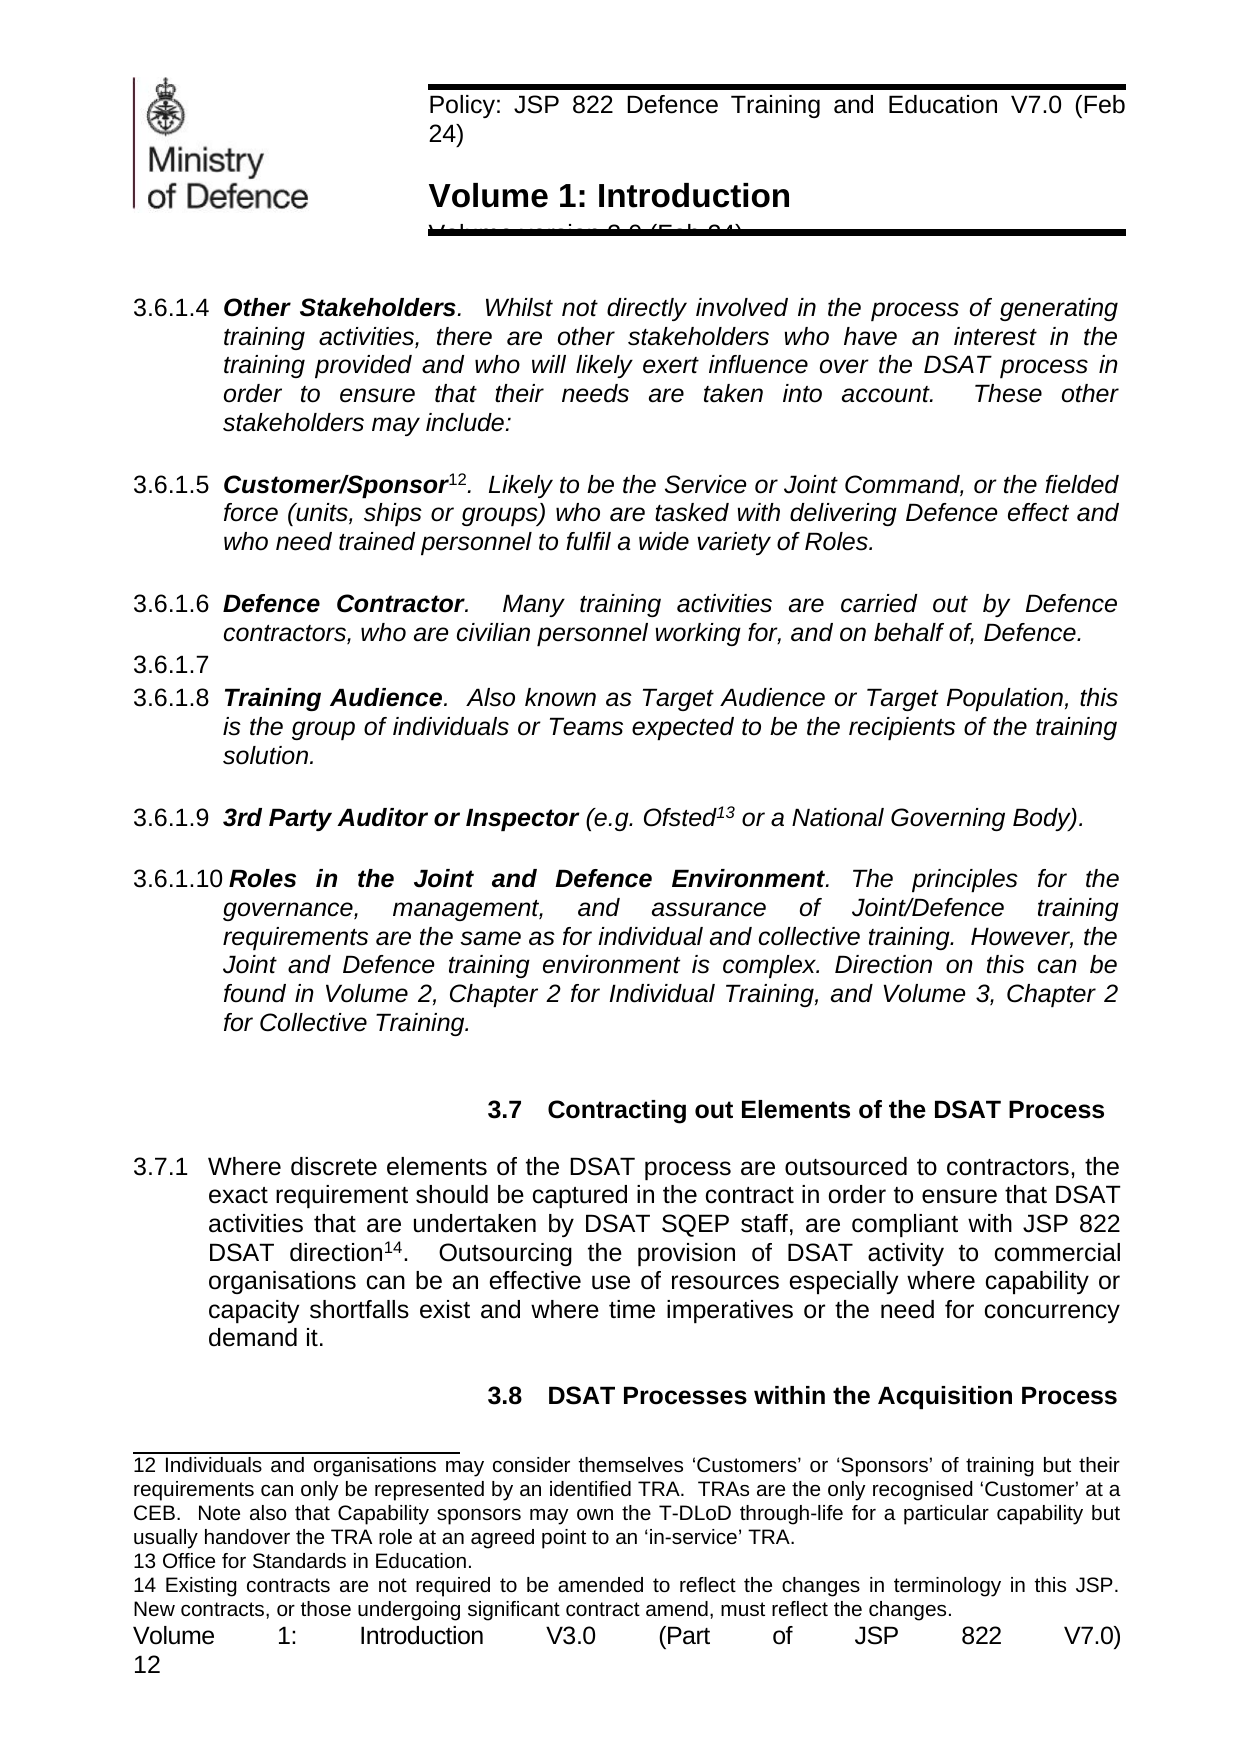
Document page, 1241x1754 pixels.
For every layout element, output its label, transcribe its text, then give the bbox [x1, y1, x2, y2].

subtitle Where discrete elements of the DSAT process are outsourced to contractors, the exact requirement should be captured in the contract in order to ensure that DSAT activities that are undertaken by DSAT SQEP staff, are compliant with JSP 822 DSAT direction. Outsourcing the provision of DSAT activity to commercial organisations can be an effective use of resources especially where capability or capacity shortfalls exist and where time imperatives or the need for concurrency demand it. [133, 1153, 1122, 1352]
text Existing contracts are not required to be amended to reflect the changes in terminology in this JSP. New contracts, or those undergoing significant contract amend, must reflect the changes. [133, 1573, 1122, 1621]
subtitle Training Audience. Also known as Target Audience or Target Population, this is the group of individuals or Teams expected to be the recipients of the training solution. [133, 683, 1122, 770]
subtitle Defence Contractor. Many training activities are carried out by Defence contractors, who are civilian personnel working for, and on behalf of, Defence. [133, 589, 1122, 646]
subtitle DSAT Processes within the Acquisition Process [487, 1382, 1122, 1410]
subtitle Other Stakeholders. Whilst not directly involved in the process of generating training activities, there are other stakeholders who have an interest in the training provided and who will likely exert influence over the DSAT process in order to ensure that their needs are taken into account. These other stakeholders may include: [133, 293, 1122, 437]
subtitle Contracting out Elements of the DSAT Process [487, 1095, 1122, 1124]
subtitle 3rd Party Auditor or Inspector (e.g. Ofsted or a National Governing Body). [133, 803, 1122, 831]
subtitle Roles in the Joint and Defence Environment. The principles for the governance, management, and assurance of Joint/Defence training requirements are the same as for individual and collective training. However, the Joint and Defence training environment is complex. Direction on this can be found in Volume 2, Chapter 2 for Individual Training, and Volume 3, Chapter 2 for Collective Training. [133, 864, 1122, 1037]
subtitle Customer/Sponsor. Likely to be the Service or Joint Command, or the fielded force (units, ships or groups) who are tasked with delivering Defence effect and who need trained personnel to fulfil a wide variety of Roles. [133, 470, 1122, 556]
text Individuals and organisations may consider themselves ‘Customers’ or ‘Sponsors’ of training but their requirements can only be represented by an identified TRA. TRAs are the only recognised ‘Customer’ at a CEB. Note also that Capability sponsors may own the T-DLoD through-life for a particular capability but usually handover the TRA role at an agreed point to an ‘in-service’ TRA. [133, 1453, 1122, 1549]
text Office for Standards in Education. [133, 1549, 1122, 1573]
